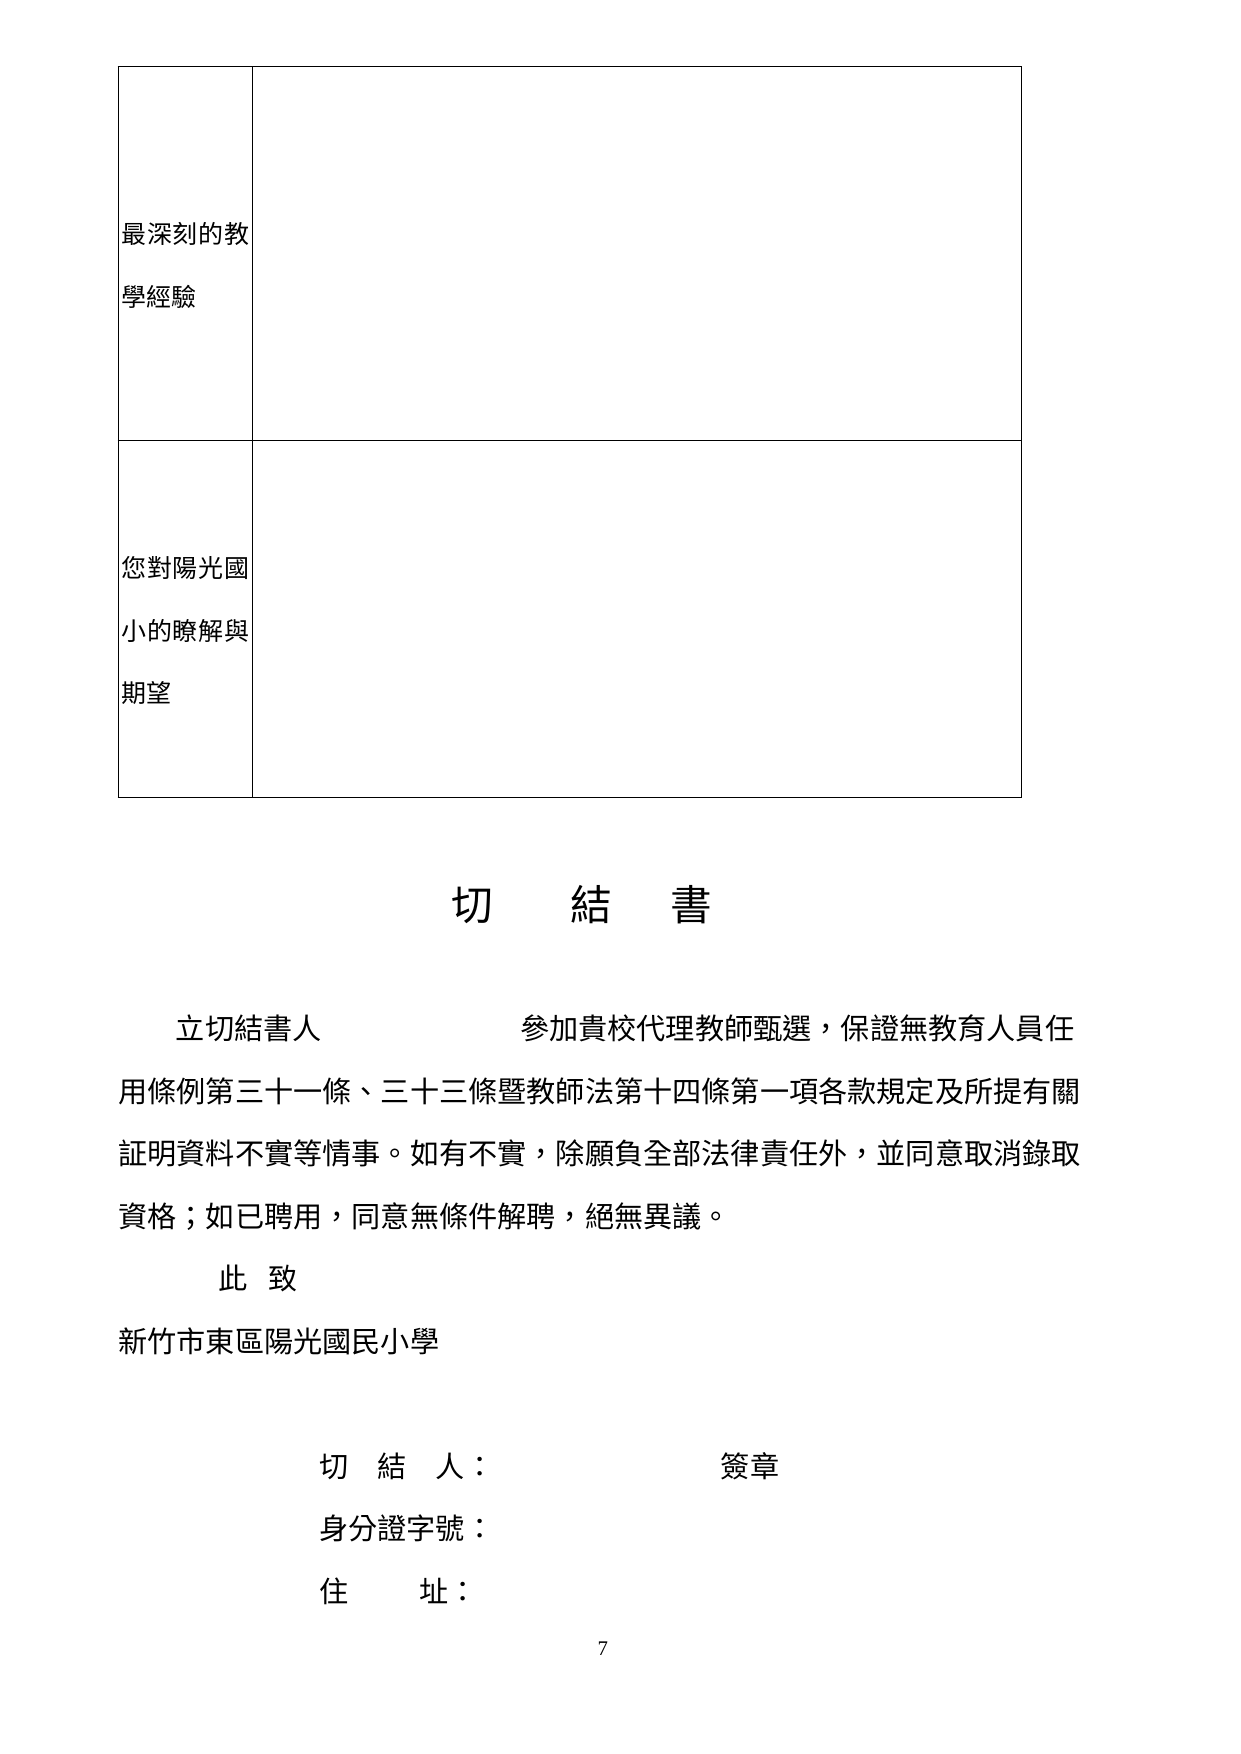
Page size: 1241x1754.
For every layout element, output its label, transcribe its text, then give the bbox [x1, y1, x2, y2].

text 立切結書人 參加貴校代理教師甄選，保證無教育人員任用條例第三十一條、三十三條暨教師法第十四條第一項各款規定及所提有關証明資料不實等情事。如有不實，除願負全部法律責任外，並同意取消錄取資格；如已聘用，同意無條件解聘，絕無異議。 [118, 985, 1087, 1235]
text 此 致 [118, 1235, 1087, 1298]
text 新竹市東區陽光國民小學 [118, 1298, 1087, 1360]
table_cell [253, 67, 1021, 440]
text 切 結 人： 簽章 [118, 1423, 1087, 1485]
text 身分證字號： [118, 1485, 1087, 1548]
table_cell 最深刻的教學經驗 [119, 67, 252, 440]
text 住 址： [118, 1548, 1087, 1610]
table_cell [253, 441, 1021, 797]
table_cell 您對陽光國小的瞭解與期望 [119, 441, 252, 797]
text 切 結 書 [118, 860, 1087, 923]
